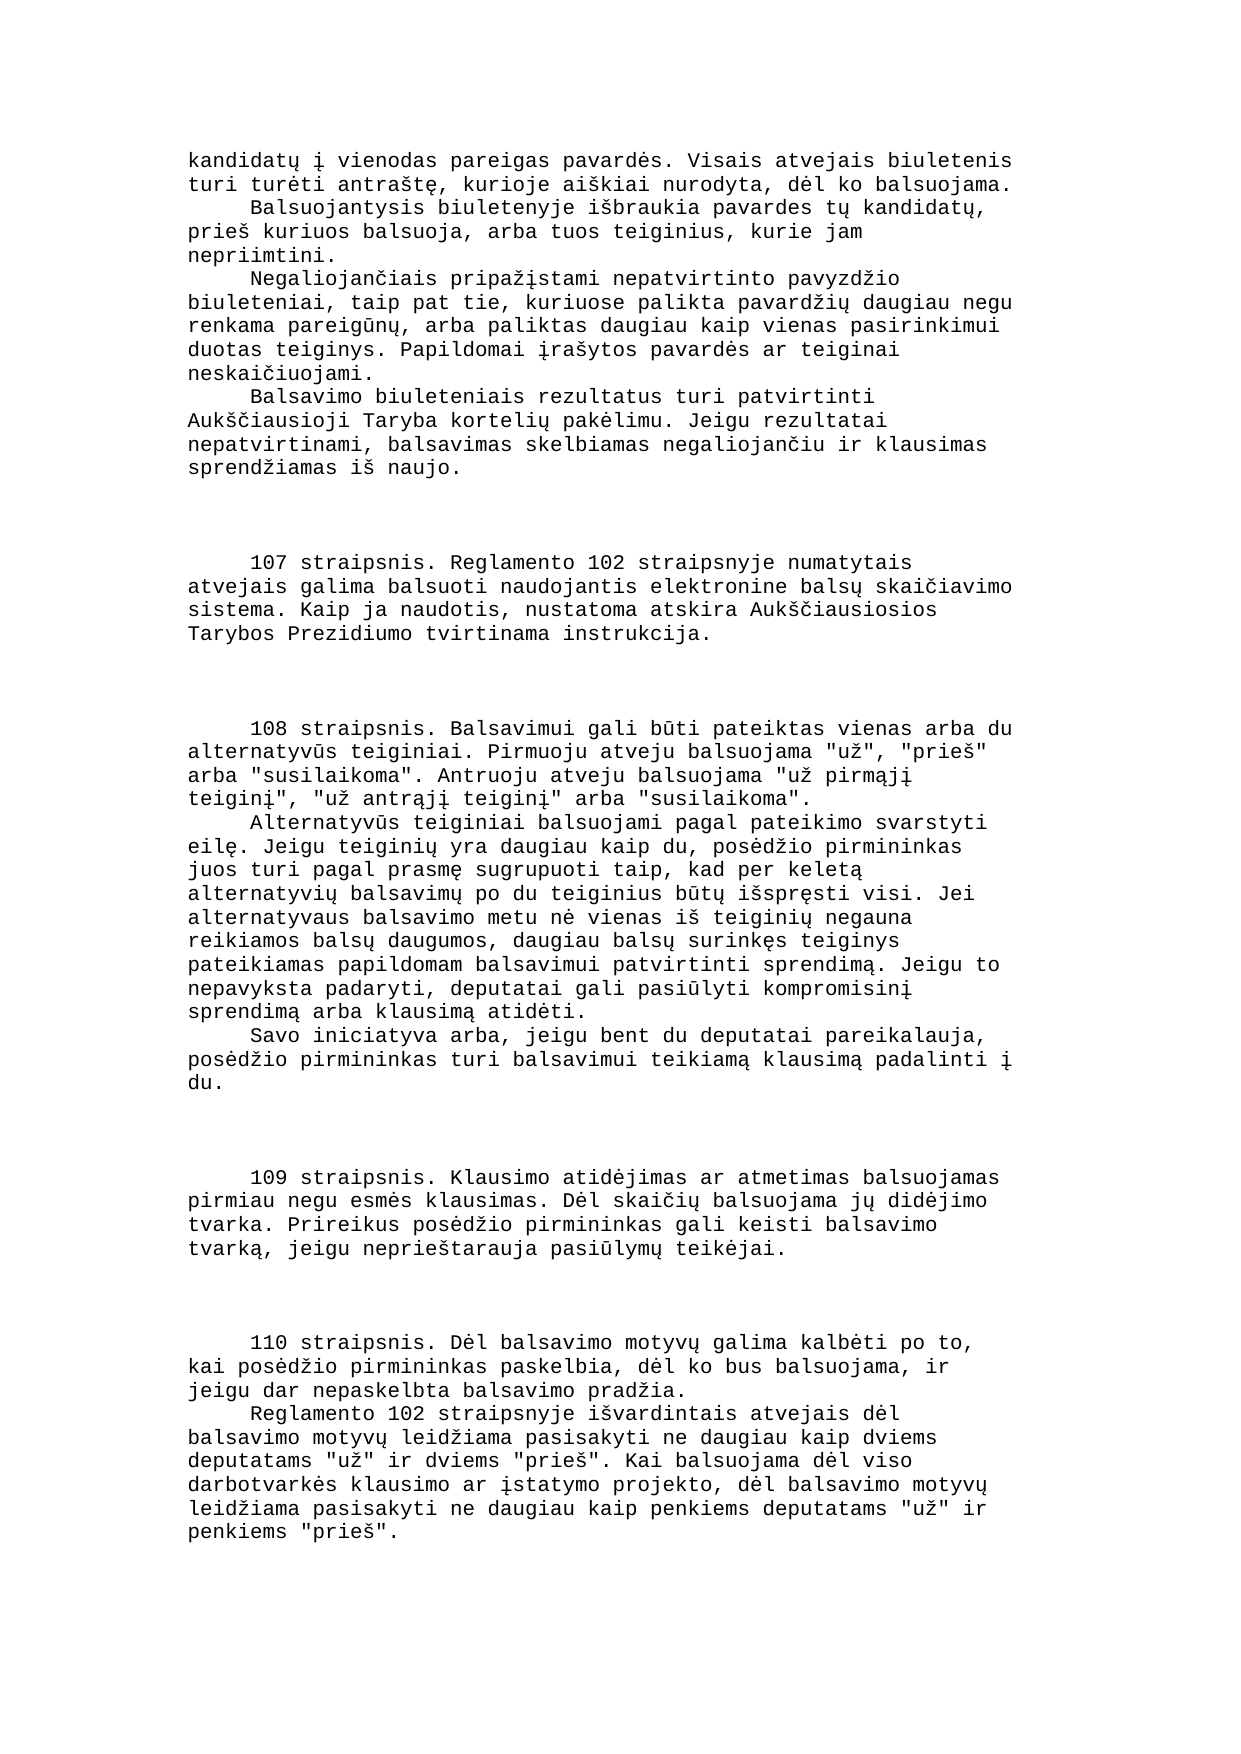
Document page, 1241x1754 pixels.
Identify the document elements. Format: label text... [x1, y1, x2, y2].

text kai posėdžio pirmininkas paskelbia, dėl ko bus balsuojama, ir [187, 1356, 1053, 1379]
text nepatvirtinami, balsavimas skelbiamas negaliojančiu ir klausimas [187, 434, 1053, 457]
text 107 straipsnis. Reglamento 102 straipsnyje numatytais [187, 552, 1053, 576]
text eilę. Jeigu teiginių yra daugiau kaip du, posėdžio pirmininkas [187, 836, 1053, 859]
text tvarka. Prireikus posėdžio pirmininkas gali keisti balsavimo [187, 1214, 1053, 1238]
text atvejais galima balsuoti naudojantis elektronine balsų skaičiavimo [187, 576, 1053, 599]
text penkiems "prieš". [187, 1521, 1053, 1545]
text balsavimo motyvų leidžiama pasisakyti ne daugiau kaip dviems [187, 1427, 1053, 1451]
text sprendžiamas iš naujo. [187, 457, 1053, 481]
text 110 straipsnis. Dėl balsavimo motyvų galima kalbėti po to, [187, 1332, 1053, 1356]
text prieš kuriuos balsuoja, arba tuos teiginius, kurie jam [187, 221, 1053, 244]
text jeigu dar nepaskelbta balsavimo pradžia. [187, 1379, 1053, 1403]
text leidžiama pasisakyti ne daugiau kaip penkiems deputatams "už" ir [187, 1498, 1053, 1521]
text tvarką, jeigu neprieštarauja pasiūlymų teikėjai. [187, 1238, 1053, 1261]
text biuleteniai, taip pat tie, kuriuose palikta pavardžių daugiau negu [187, 292, 1053, 316]
text Alternatyvūs teiginiai balsuojami pagal pateikimo svarstyti [187, 812, 1053, 836]
text nepriimtini. [187, 244, 1053, 268]
text 108 straipsnis. Balsavimui gali būti pateiktas vienas arba du [187, 717, 1053, 741]
text teiginį", "už antrąjį teiginį" arba "susilaikoma". [187, 788, 1053, 812]
text alternatyvių balsavimų po du teiginius būtų išspręsti visi. Jei [187, 883, 1053, 907]
text reikiamos balsų daugumos, daugiau balsų surinkęs teiginys [187, 930, 1053, 954]
text alternatyvūs teiginiai. Pirmuoju atveju balsuojama "už", "prieš" [187, 741, 1053, 765]
text Aukščiausioji Taryba kortelių pakėlimu. Jeigu rezultatai [187, 410, 1053, 434]
text neskaičiuojami. [187, 363, 1053, 386]
text alternatyvaus balsavimo metu nė vienas iš teiginių negauna [187, 907, 1053, 930]
text du. [187, 1072, 1053, 1096]
text arba "susilaikoma". Antruoju atveju balsuojama "už pirmąjį [187, 765, 1053, 788]
text Savo iniciatyva arba, jeigu bent du deputatai pareikalauja, [187, 1025, 1053, 1048]
text juos turi pagal prasmę sugrupuoti taip, kad per keletą [187, 859, 1053, 883]
text sistema. Kaip ja naudotis, nustatoma atskira Aukščiausiosios [187, 599, 1053, 623]
text darbotvarkės klausimo ar įstatymo projekto, dėl balsavimo motyvų [187, 1474, 1053, 1498]
text Negaliojančiais pripažįstami nepatvirtinto pavyzdžio [187, 268, 1053, 292]
text Tarybos Prezidiumo tvirtinama instrukcija. [187, 623, 1053, 647]
text sprendimą arba klausimą atidėti. [187, 1001, 1053, 1025]
text duotas teiginys. Papildomai įrašytos pavardės ar teiginai [187, 339, 1053, 363]
text Reglamento 102 straipsnyje išvardintais atvejais dėl [187, 1403, 1053, 1427]
text kandidatų į vienodas pareigas pavardės. Visais atvejais biuletenis [187, 150, 1053, 174]
text pateikiamas papildomam balsavimui patvirtinti sprendimą. Jeigu to [187, 954, 1053, 978]
text deputatams "už" ir dviems "prieš". Kai balsuojama dėl viso [187, 1451, 1053, 1474]
text renkama pareigūnų, arba paliktas daugiau kaip vienas pasirinkimui [187, 316, 1053, 339]
text pirmiau negu esmės klausimas. Dėl skaičių balsuojama jų didėjimo [187, 1190, 1053, 1214]
text turi turėti antraštę, kurioje aiškiai nurodyta, dėl ko balsuojama. [187, 174, 1053, 197]
text Balsavimo biuleteniais rezultatus turi patvirtinti [187, 386, 1053, 410]
text posėdžio pirmininkas turi balsavimui teikiamą klausimą padalinti į [187, 1048, 1053, 1072]
text nepavyksta padaryti, deputatai gali pasiūlyti kompromisinį [187, 978, 1053, 1001]
text Balsuojantysis biuletenyje išbraukia pavardes tų kandidatų, [187, 197, 1053, 221]
text 109 straipsnis. Klausimo atidėjimas ar atmetimas balsuojamas [187, 1167, 1053, 1190]
